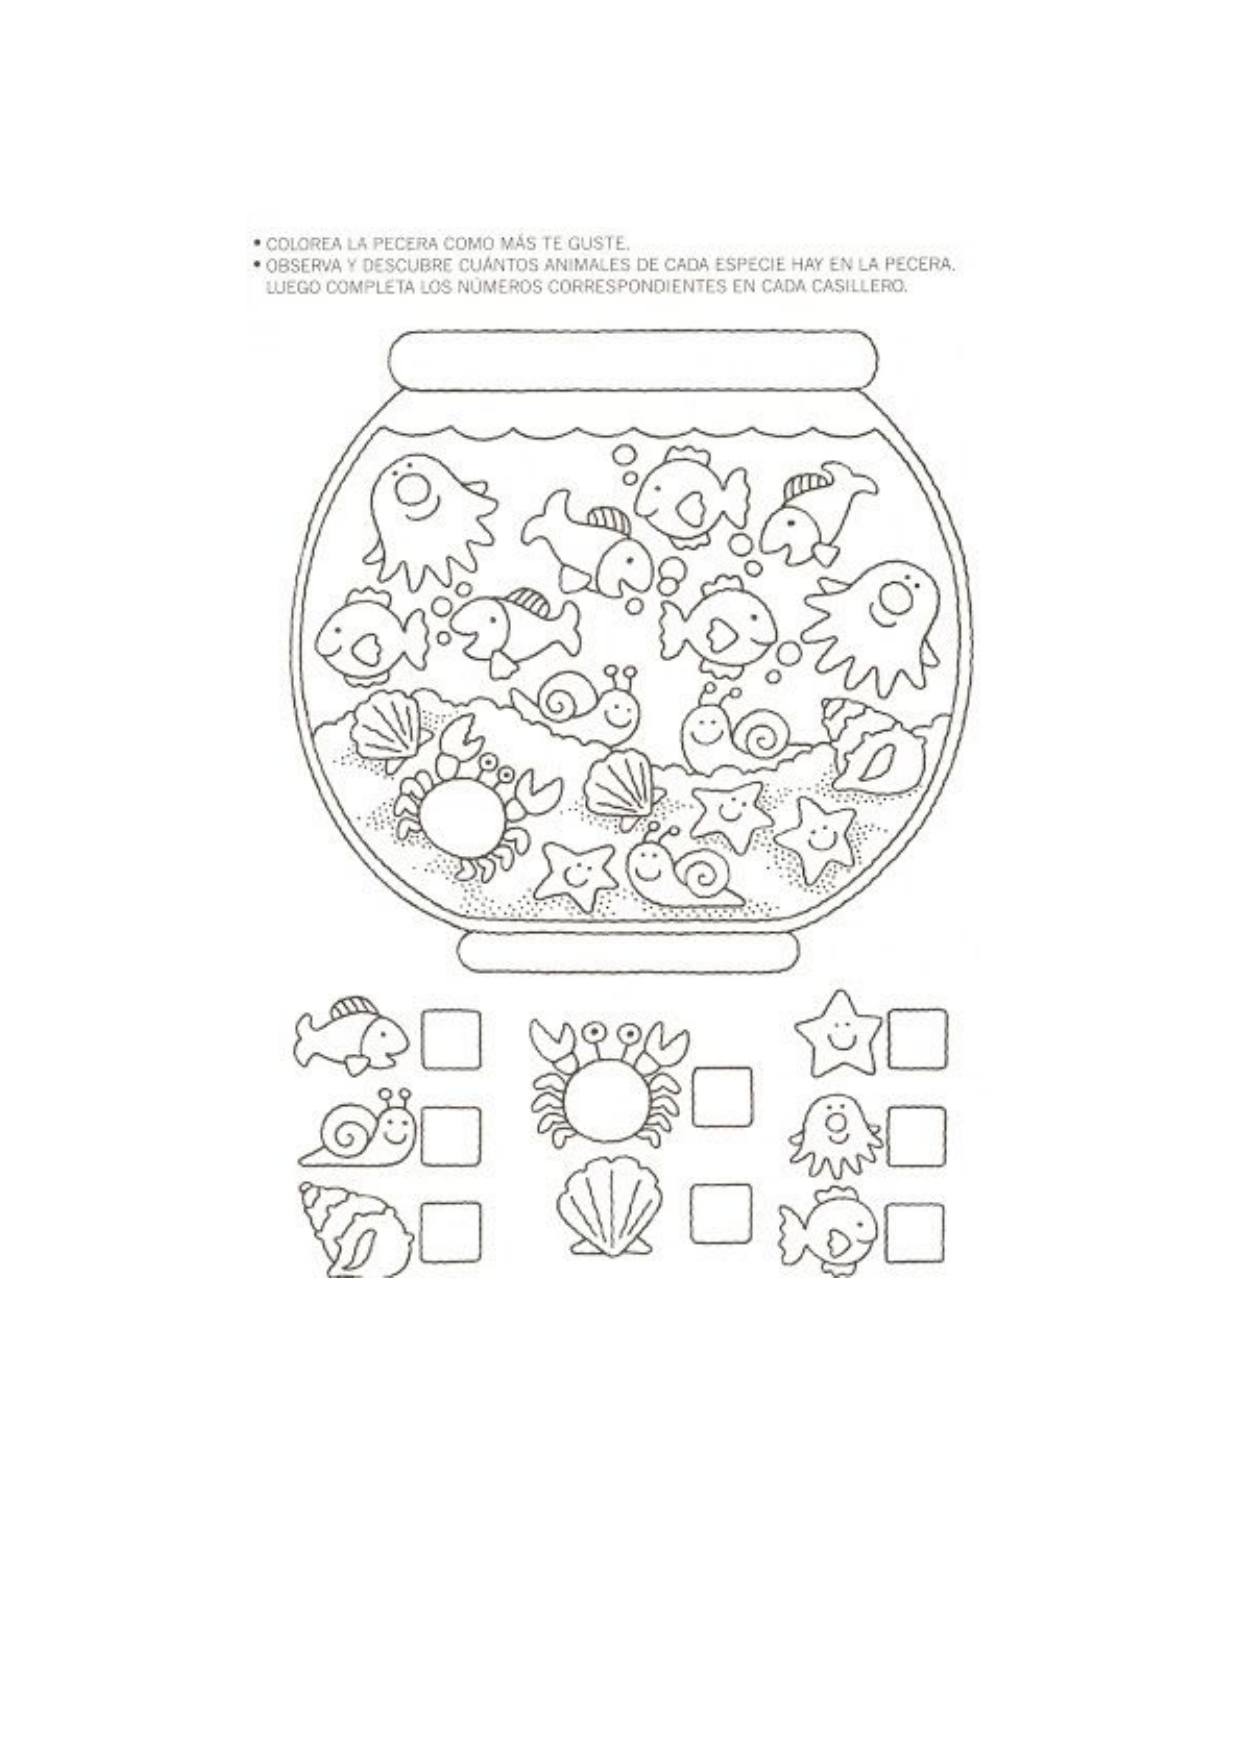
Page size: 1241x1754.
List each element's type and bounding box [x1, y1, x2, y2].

picture [246, 211, 994, 1278]
